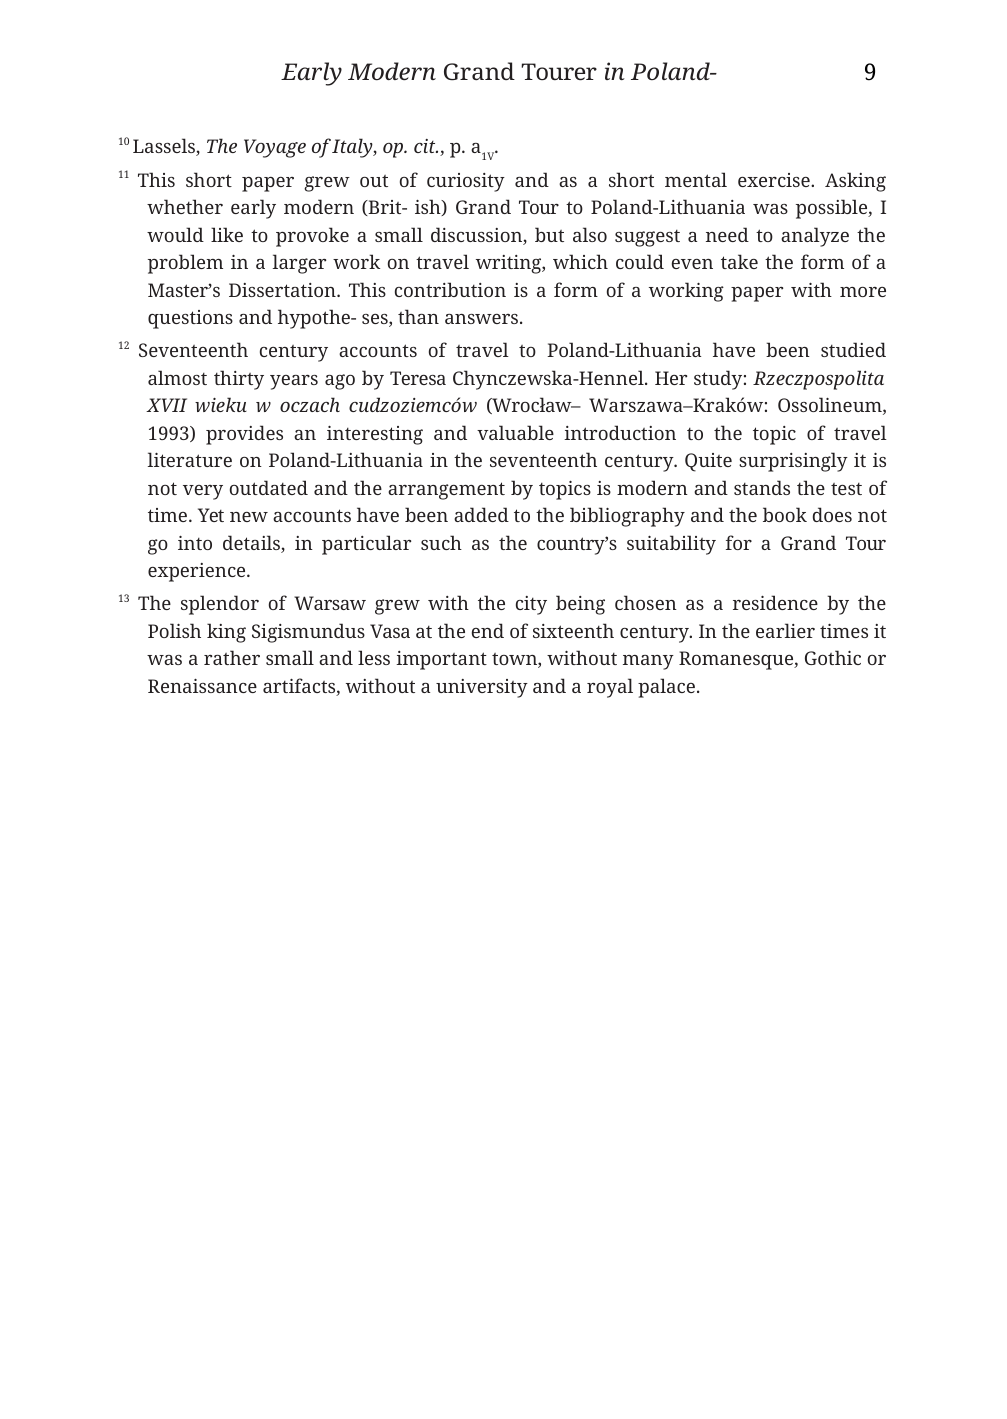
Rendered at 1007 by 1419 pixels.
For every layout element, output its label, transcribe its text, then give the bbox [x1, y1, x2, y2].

text 10 Lassels, The Voyage of Italy, op. cit., p. a1V. [118, 133, 898, 163]
text 11 This short paper grew out of curiosity and as a short mental exercise. Asking whether early modern (Brit- ish) Grand Tour to Poland-Lithuania was possible, I would like to provoke a small discussion, but also suggest a need to analyze the problem in a larger work on travel writing, which could even take the form of a Master’s Dissertation. This contribution is a form of a working paper with more questions and hypothe- ses, than answers. [118, 167, 887, 330]
text 12 Seventeenth century accounts of travel to Poland-Lithuania have been studied almost thirty years ago by Teresa Chynczewska-Hennel. Her study: Rzeczpospolita XVII wieku w oczach cudzoziemców (Wrocław– Warszawa–Kraków: Ossolineum, 1993) provides an interesting and valuable introduction to the topic of travel literature on Poland-Lithuania in the seventeenth century. Quite surprisingly it is not very outdated and the arrangement by topics is modern and stands the test of time. Yet new accounts have been added to the bibliography and the book does not go into details, in particular such as the country’s suitability for a Grand Tour experience. [118, 338, 887, 583]
text 13 The splendor of Warsaw grew with the city being chosen as a residence by the Polish king Sigismundus Vasa at the end of sixteenth century. In the earlier times it was a rather small and less important town, without many Romanesque, Gothic or Renaissance artifacts, without a university and a royal palace. [118, 591, 887, 699]
